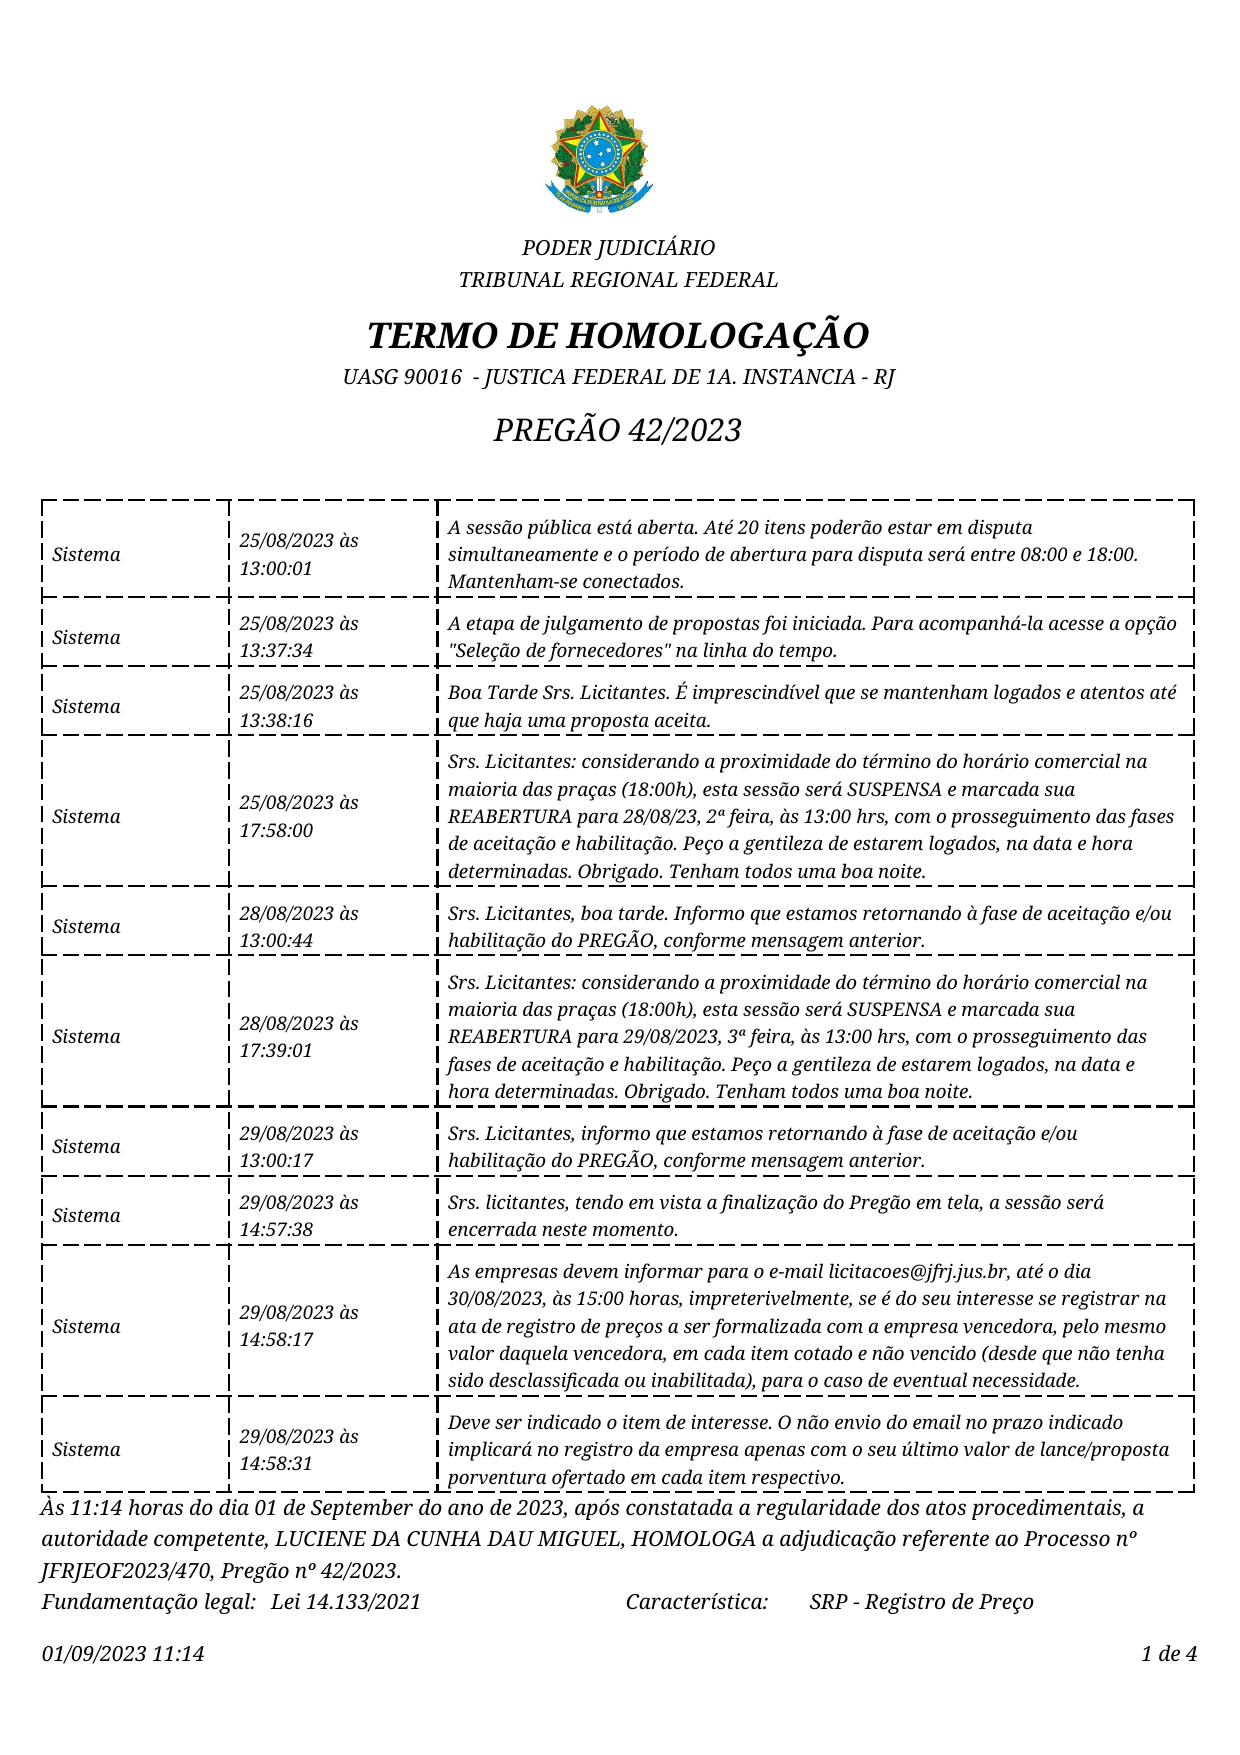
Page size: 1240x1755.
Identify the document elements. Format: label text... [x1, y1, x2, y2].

subtitle PREGÃO 42/2023 [42, 408, 1198, 451]
table_cell Sistema [42, 665, 229, 734]
table_cell 28/08/2023 às 17:39:01 [229, 954, 437, 1105]
table_cell Sistema [42, 1244, 229, 1395]
table_cell 29/08/2023 às 14:57:38 [229, 1175, 437, 1244]
table_cell Srs. Licitantes, boa tarde. Informo que estamos retornando à fase de aceitação e/ou habilitação do PREGÃO, conforme mensagem anterior. [438, 885, 1194, 954]
text PODER JUDICIÁRIO [42, 233, 1198, 261]
table_cell Sistema [42, 596, 229, 665]
table_cell Boa Tarde Srs. Licitantes. É imprescindível que se mantenham logados e atentos até que haja uma proposta aceita. [438, 665, 1194, 734]
table_cell Sistema [42, 885, 229, 954]
table_cell Srs. Licitantes: considerando a proximidade do término do horário comercial na maioria das praças (18:00h), esta sessão será SUSPENSA e marcada sua REABERTURA para 29/08/2023, 3ª feira, às 13:00 hrs, com o prosseguimento das fases de aceitação e habilitação. Peço a gentileza de estarem logados, na data e hora determinadas. Obrigado. Tenham todos uma boa noite. [438, 954, 1194, 1105]
table_cell Sistema [42, 734, 229, 885]
subtitle TERMO DE HOMOLOGAÇÃO [42, 311, 1198, 359]
table_cell As empresas devem informar para o e-mail licitacoes@jfrj.jus.br, até o dia 30/08/2023, às 15:00 horas, impreterivelmente, se é do seu interesse se registrar na ata de registro de preços a ser formalizada com a empresa vencedora, pelo mesmo valor daquela vencedora, em cada item cotado e não vencido (desde que não tenha sido desclassificada ou inabilitada), para o caso de eventual necessidade. [438, 1244, 1194, 1395]
table_cell 29/08/2023 às 14:58:17 [229, 1244, 437, 1395]
table_cell 25/08/2023 às 13:38:16 [229, 665, 437, 734]
table_cell 29/08/2023 às 14:58:31 [229, 1395, 437, 1491]
table_cell Srs. licitantes, tendo em vista a finalização do Pregão em tela, a sessão será encerrada neste momento. [438, 1175, 1194, 1244]
table_cell 25/08/2023 às 13:37:34 [229, 596, 437, 665]
table_cell Srs. Licitantes, informo que estamos retornando à fase de aceitação e/ou habilitação do PREGÃO, conforme mensagem anterior. [438, 1105, 1194, 1174]
table_cell 25/08/2023 às 17:58:00 [229, 734, 437, 885]
table_header Fundamentação legal: [42, 1588, 271, 1618]
table_cell Sistema [42, 954, 229, 1105]
table_cell Sistema [42, 1175, 229, 1244]
table_cell 28/08/2023 às 13:00:44 [229, 885, 437, 954]
table_header A sessão pública está aberta. Até 20 itens poderão estar em disputa simultaneamente e o período de abertura para disputa será entre 08:00 e 18:00. Mantenham-se conectados. [438, 499, 1194, 596]
text UASG 90016 - JUSTICA FEDERAL DE 1A. INSTANCIA - RJ [42, 362, 1198, 391]
table_cell A etapa de julgamento de propostas foi iniciada. Para acompanhá-la acesse a opção "Seleção de fornecedores" na linha do tempo. [438, 596, 1194, 665]
text TRIBUNAL REGIONAL FEDERAL [42, 265, 1198, 293]
table_header Lei 14.133/2021 Característica: SRP - Registro de Preço [271, 1588, 1137, 1618]
text Às 11:14 horas do dia 01 de September do ano de 2023, após constatada a regularidade dos atos procedimentais, a autoridade competente, LUCIENE DA CUNHA DAU MIGUEL, HOMOLOGA a adjudicação referente ao Processo nº JFRJEOF2023/470, Pregão nº 42/2023. [40, 1493, 1200, 1584]
table_cell Deve ser indicado o item de interesse. O não envio do email no prazo indicado implicará no registro da empresa apenas com o seu último valor de lance/proposta porventura ofertado em cada item respectivo. [438, 1395, 1194, 1491]
table_header Sistema [42, 499, 229, 596]
table_cell Srs. Licitantes: considerando a proximidade do término do horário comercial na maioria das praças (18:00h), esta sessão será SUSPENSA e marcada sua REABERTURA para 28/08/23, 2ª feira, às 13:00 hrs, com o prosseguimento das fases de aceitação e habilitação. Peço a gentileza de estarem logados, na data e hora determinadas. Obrigado. Tenham todos uma boa noite. [438, 734, 1194, 885]
table_cell 29/08/2023 às 13:00:17 [229, 1105, 437, 1174]
table_header 25/08/2023 às 13:00:01 [229, 499, 437, 596]
table_cell Sistema [42, 1395, 229, 1491]
table_cell Sistema [42, 1105, 229, 1174]
